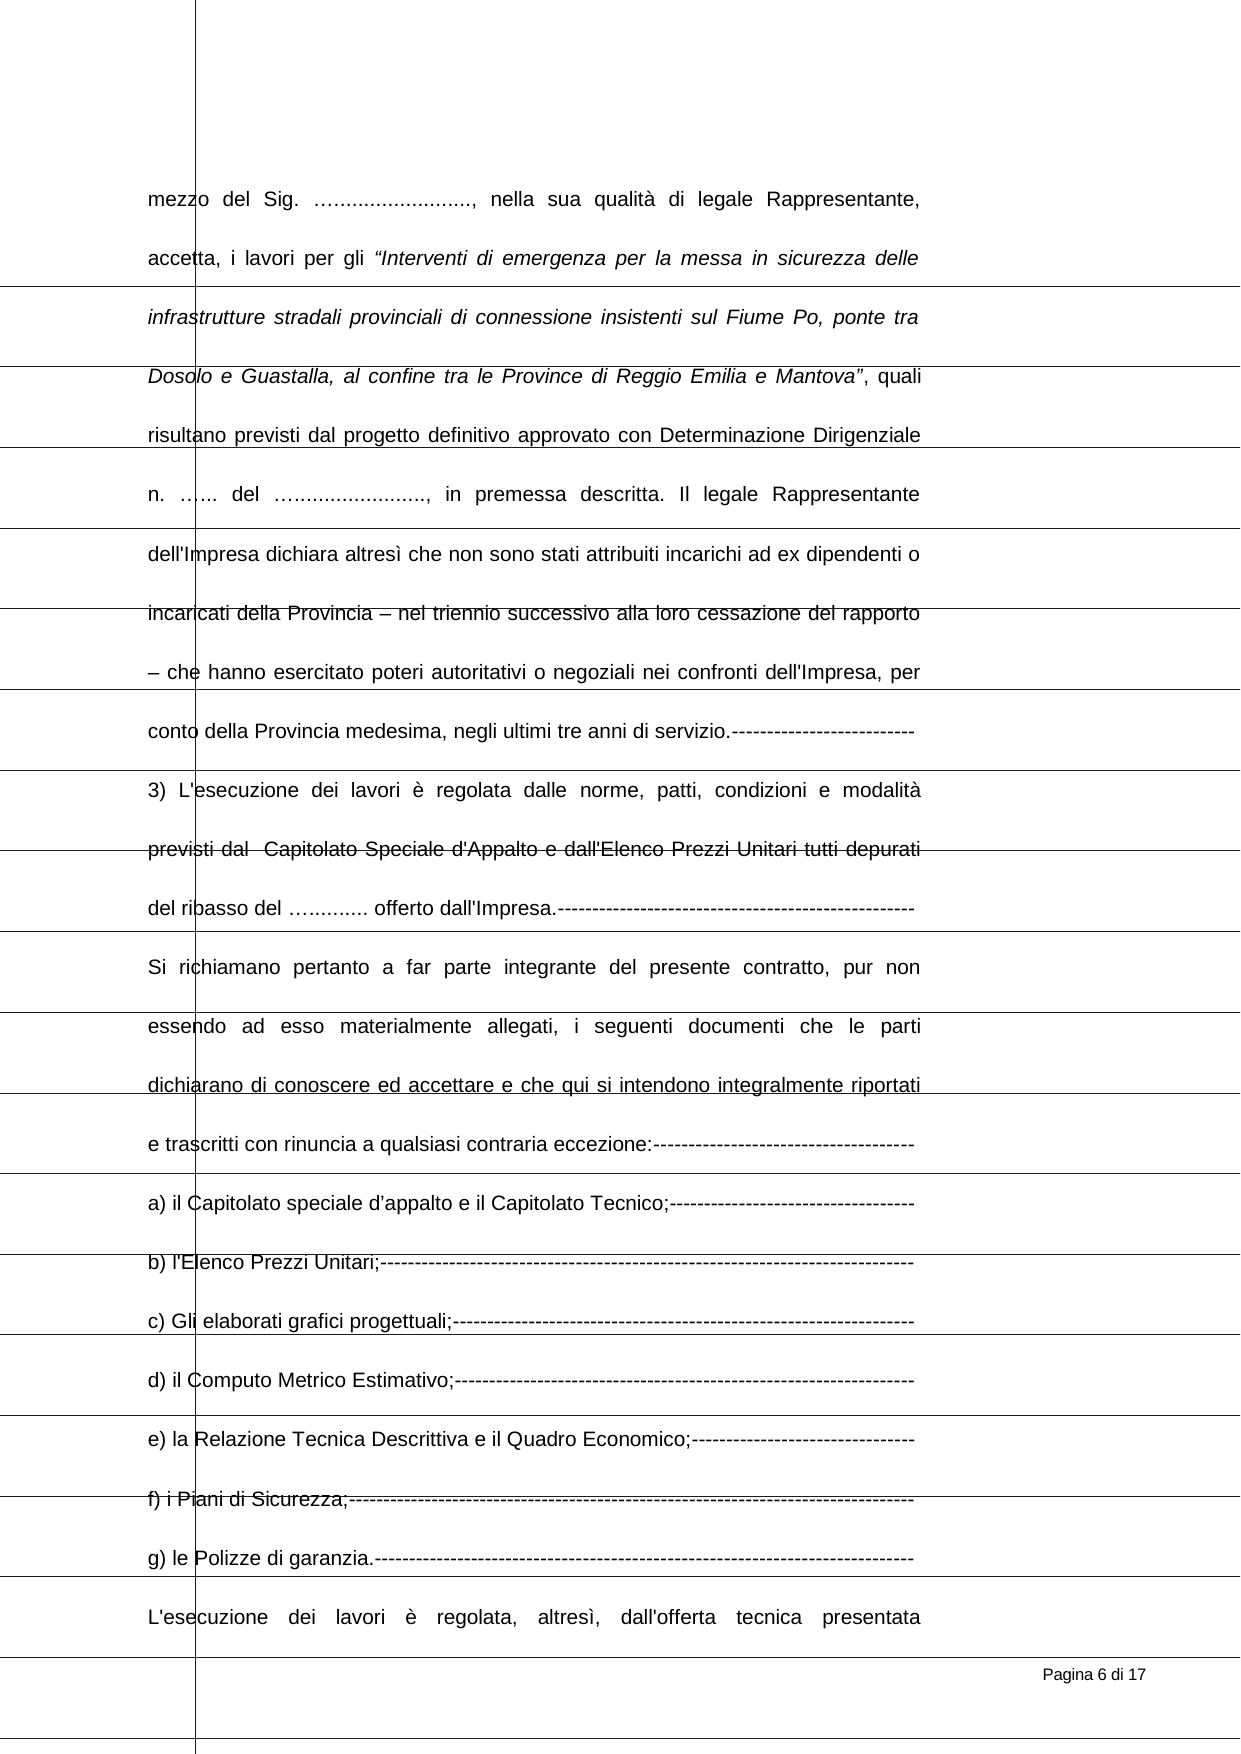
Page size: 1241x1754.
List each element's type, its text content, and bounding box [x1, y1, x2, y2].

list Si richiamano pertanto a far parte integrante del presente contratto, pur non essendo ad esso materialmente allegati, i seguenti documenti che le parti dichiarano di conoscere ed accettare e che qui si intendono integralmente riportati e trascritti con rinuncia a qualsiasi contraria eccezione: a) il Capitolato speciale d’appalto e il Capitolato Tecnico; b) l'Elenco Prezzi Unitari; c) Gli elaborati grafici progettuali; d) il Computo Metrico Estimativo; e) la Relazione Tecnica Descrittiva e il Quadro Economico; f) i Piani di Sicurezza; [148, 927, 921, 1518]
list 3) L'esecuzione dei lavori è regolata dalle norme, patti, condizioni e modalità previsti dal Capitolato Speciale d'Appalto e dall'Elenco Prezzi Unitari tutti depurati del ribasso del ….......... offerto dall'Impresa. [148, 750, 921, 927]
list L'esecuzione dei lavori è regolata, altresì, dall'offerta tecnica presentata [148, 1577, 921, 1636]
list g) le Polizze di garanzia. [148, 1518, 921, 1577]
list mezzo del Sig. …......................., nella sua qualità di legale Rappresentante, accetta, i lavori per gli “Interventi di emergenza per la messa in sicurezza delle infrastrutture stradali provinciali di connessione insistenti sul Fiume Po, ponte tra Dosolo e Guastalla, al confine tra le Province di Reggio Emilia e Mantova”, quali risultano previsti dal progetto definitivo approvato con Determinazione Dirigenziale n. …... del …......................, in premessa descritta. Il legale Rappresentante dell'Impresa dichiara altresì che non sono stati attribuiti incarichi ad ex dipendenti o incaricati della Provincia – nel triennio successivo alla loro cessazione del rapporto – che hanno esercitato poteri autoritativi o negoziali nei confronti dell'Impresa, per conto della Provincia medesima, negli ultimi tre anni di servizio. [148, 159, 921, 750]
